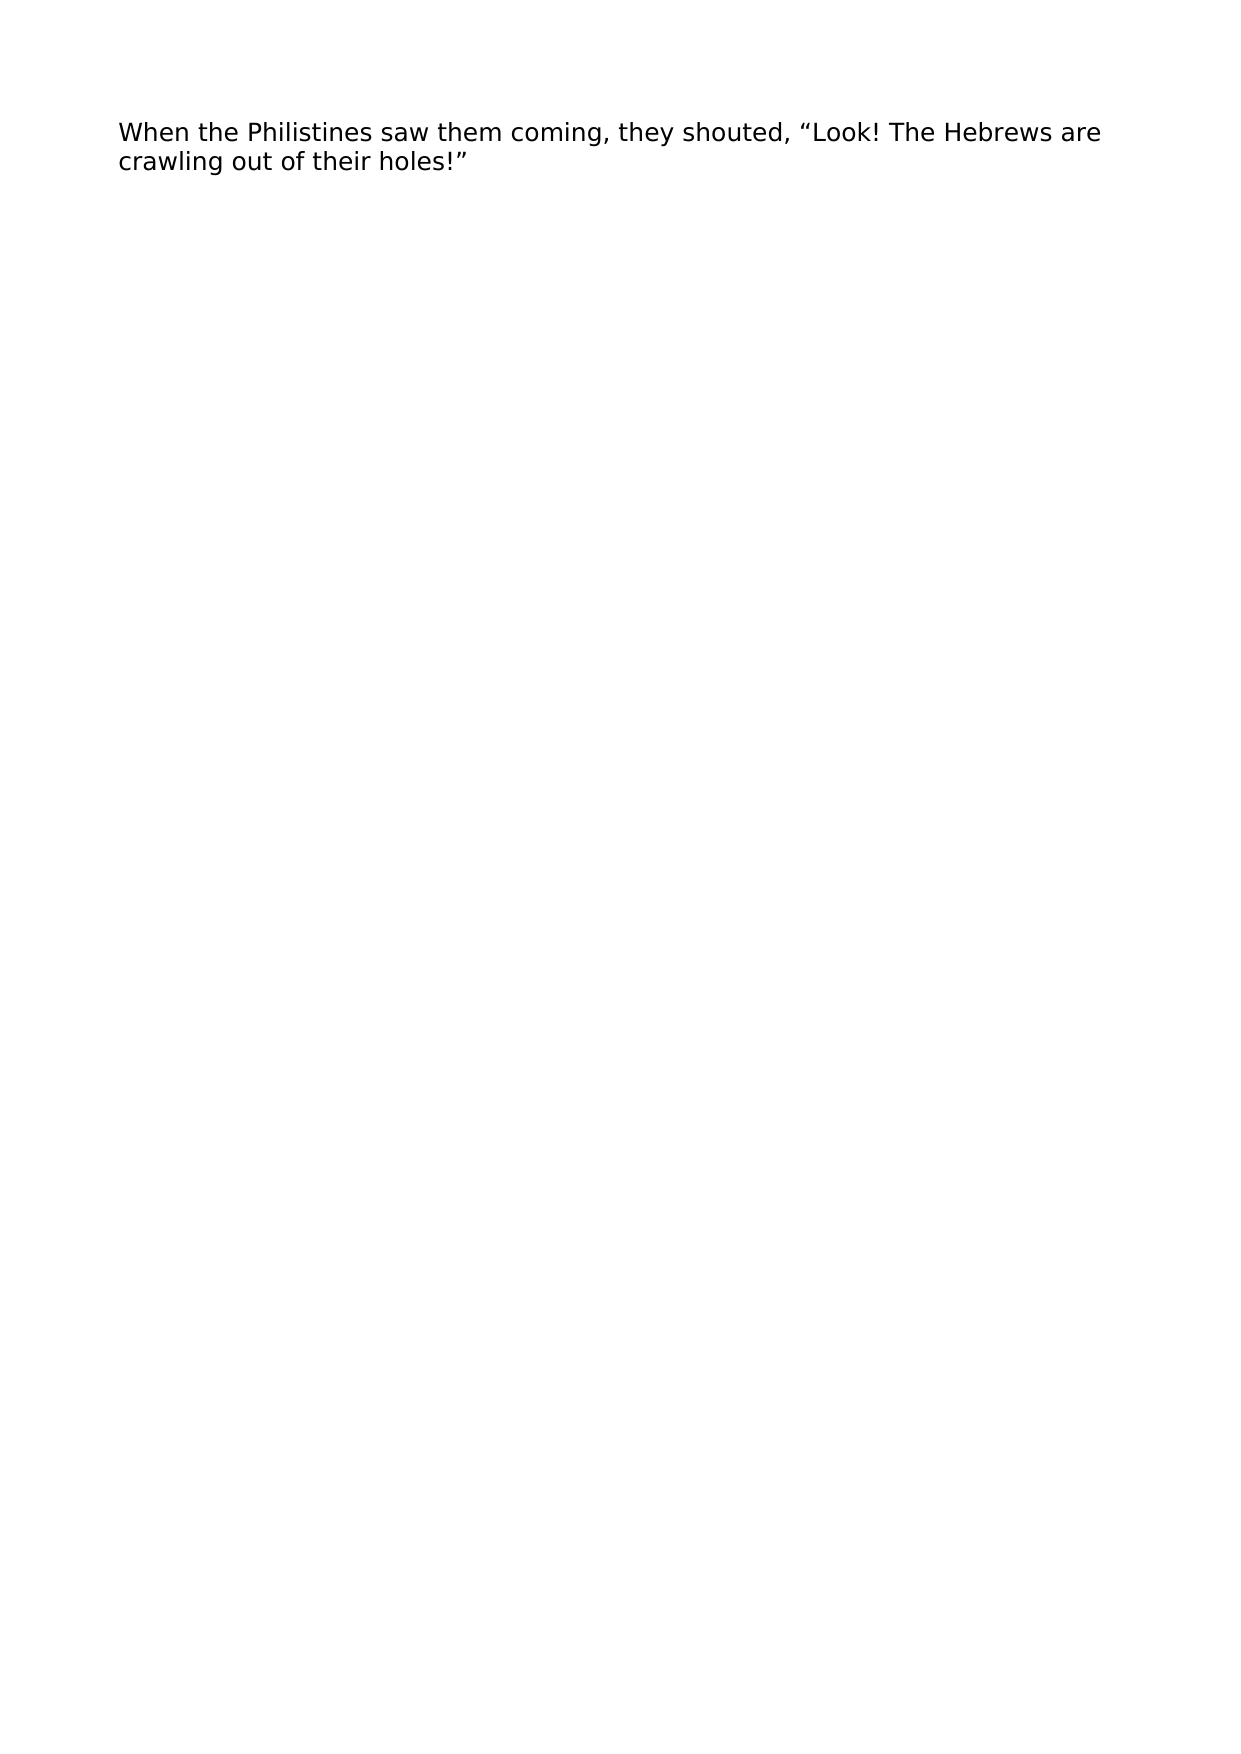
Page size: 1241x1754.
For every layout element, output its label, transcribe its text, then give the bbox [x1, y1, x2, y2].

text When the Philistines saw them coming, they shouted, “Look! The Hebrews are crawling out of their holes!” [118, 118, 1122, 176]
